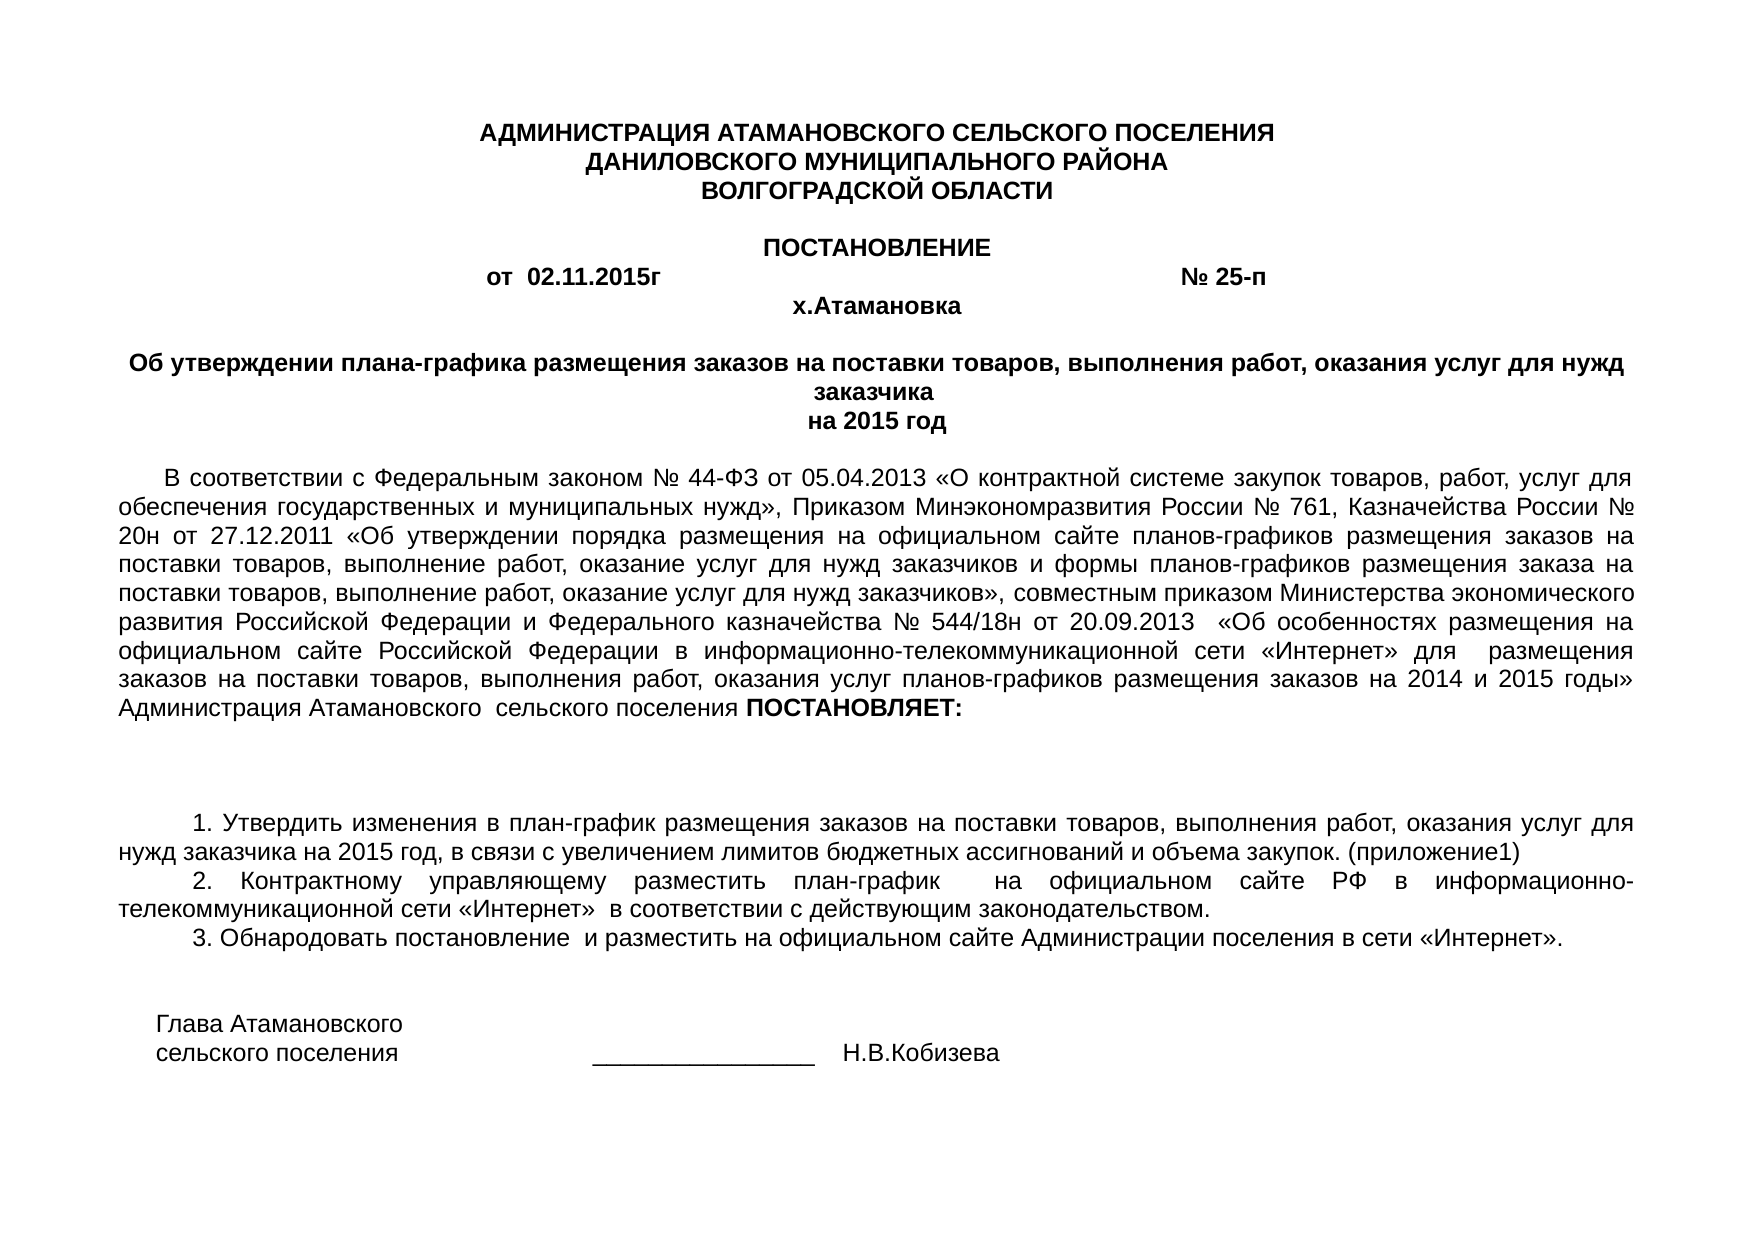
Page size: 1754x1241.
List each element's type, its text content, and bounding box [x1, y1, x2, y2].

text 3. Обнародовать постановление и разместить на официальном сайте Администрации поселения в сети «Интернет». [118, 923, 1636, 952]
text от 02.11.2015г № 25-п [118, 262, 1636, 291]
text сельского поселения ________________ Н.В.Кобизева [156, 1038, 1636, 1067]
text АДМИНИСТРАЦИЯ АТАМАНОВСКОГО СЕЛЬСКОГО ПОСЕЛЕНИЯ [118, 118, 1636, 147]
text на 2015 год [118, 406, 1636, 434]
text 2. Контрактному управляющему разместить план-график на официальном сайте РФ в информационно-телекоммуникационной сети «Интернет» в соответствии с действующим законодательством. [118, 866, 1636, 923]
text В соответствии с Федеральным законом № 44-ФЗ от 05.04.2013 «О контрактной системе закупок товаров, работ, услуг для обеспечения государственных и муниципальных нужд», Приказом Минэкономразвития России № 761, Казначейства России № 20н от 27.12.2011 «Об утверждении порядка размещения на официальном сайте планов-графиков размещения заказов на поставки товаров, выполнение работ, оказание услуг для нужд заказчиков и формы планов-графиков размещения заказа на поставки товаров, выполнение работ, оказание услуг для нужд заказчиков», совместным приказом Министерства экономического развития Российской Федерации и Федерального казначейства № 544/18н от 20.09.2013 «Об особенностях размещения на официальном сайте Российской Федерации в информационно-телекоммуникационной сети «Интернет» для размещения заказов на поставки товаров, выполнения работ, оказания услуг планов-графиков размещения заказов на 2014 и 2015 годы» Администрация Атамановского сельского поселения ПОСТАНОВЛЯЕТ: [118, 463, 1636, 722]
text ВОЛГОГРАДСКОЙ ОБЛАСТИ [118, 176, 1636, 204]
text Об утверждении плана-графика размещения заказов на поставки товаров, выполнения работ, оказания услуг для нужд заказчика [118, 348, 1636, 406]
text 1. Утвердить изменения в план-график размещения заказов на поставки товаров, выполнения работ, оказания услуг для нужд заказчика на 2015 год, в связи с увеличением лимитов бюджетных ассигнований и объема закупок. (приложение1) [118, 808, 1636, 866]
text ПОСТАНОВЛЕНИЕ [118, 233, 1636, 262]
text ДАНИЛОВСКОГО МУНИЦИПАЛЬНОГО РАЙОНА [118, 147, 1636, 176]
text Глава Атамановского [156, 1009, 1636, 1038]
text х.Атамановка [118, 291, 1636, 319]
